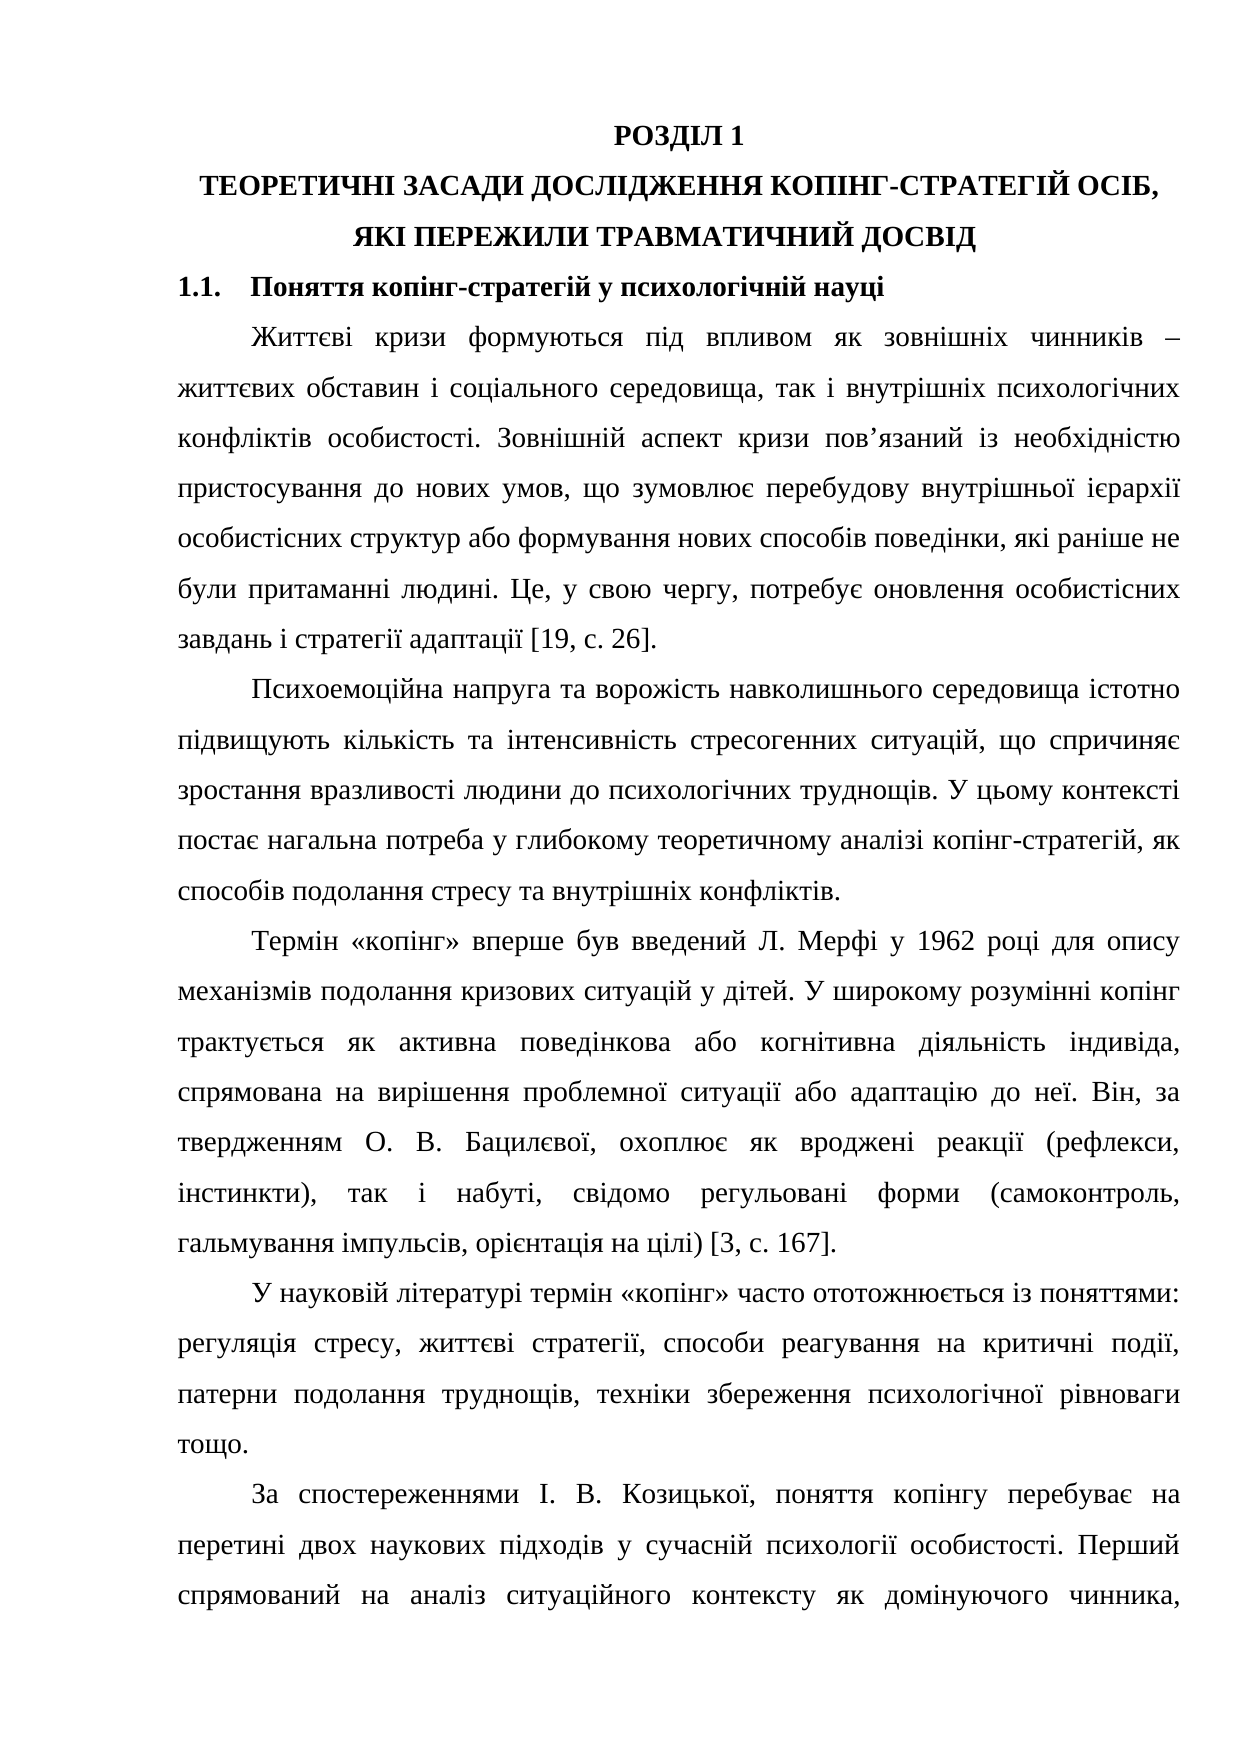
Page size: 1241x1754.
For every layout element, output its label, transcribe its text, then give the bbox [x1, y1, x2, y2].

text 1.1. Поняття копінг-стратегій у психологічній науці [177, 269, 1181, 303]
text РОЗДІЛ 1 [177, 118, 1181, 152]
text У науковій літературі термін «копінг» часто ототожнюється із поняттями: регуляція стресу, життєві стратегії, способи реагування на критичні події, патерни подолання труднощів, техніки збереження психологічної рівноваги тощо. [177, 1275, 1181, 1460]
text Психоемоційна напруга та ворожість навколишнього середовища істотно підвищують кількість та інтенсивність стресогенних ситуацій, що спричиняє зростання вразливості людини до психологічних труднощів. У цьому контексті постає нагальна потреба у глибокому теоретичному аналізі копінг-стратегій, як способів подолання стресу та внутрішніх конфліктів. [177, 672, 1181, 906]
text Термін «копінг» вперше був введений Л. Мерфі у 1962 році для опису механізмів подолання кризових ситуацій у дітей. У широкому розумінні копінг трактується як активна поведінкова або когнітивна діяльність індивіда, спрямована на вирішення проблемної ситуації або адаптацію до неї. Він, за твердженням О. В. Бацилєвої, охоплює як вроджені реакції (рефлекси, інстинкти), так і набуті, свідомо регульовані форми (самоконтроль, гальмування імпульсів, орієнтація на цілі) [3, с. 167]. [177, 923, 1181, 1258]
text ТЕОРЕТИЧНІ ЗАСАДИ ДОСЛІДЖЕННЯ КОПІНГ-СТРАТЕГІЙ ОСІБ, ЯКІ ПЕРЕЖИЛИ ТРАВМАТИЧНИЙ ДОСВІД [177, 168, 1181, 252]
text Життєві кризи формуються під впливом як зовнішніх чинників ‒ життєвих обставин і соціального середовища, так і внутрішніх психологічних конфліктів особистості. Зовнішній аспект кризи пов’язаний із необхідністю пристосування до нових умов, що зумовлює перебудову внутрішньої ієрархії особистісних структур або формування нових способів поведінки, які раніше не були притаманні людині. Це, у свою чергу, потребує оновлення особистісних завдань і стратегії адаптації [19, с. 26]. [177, 319, 1181, 655]
text За спостереженнями І. В. Козицької, поняття копінгу перебуває на перетині двох наукових підходів у сучасній психології особистості. Перший спрямований на аналіз ситуаційного контексту як домінуючого чинника, [177, 1477, 1181, 1611]
